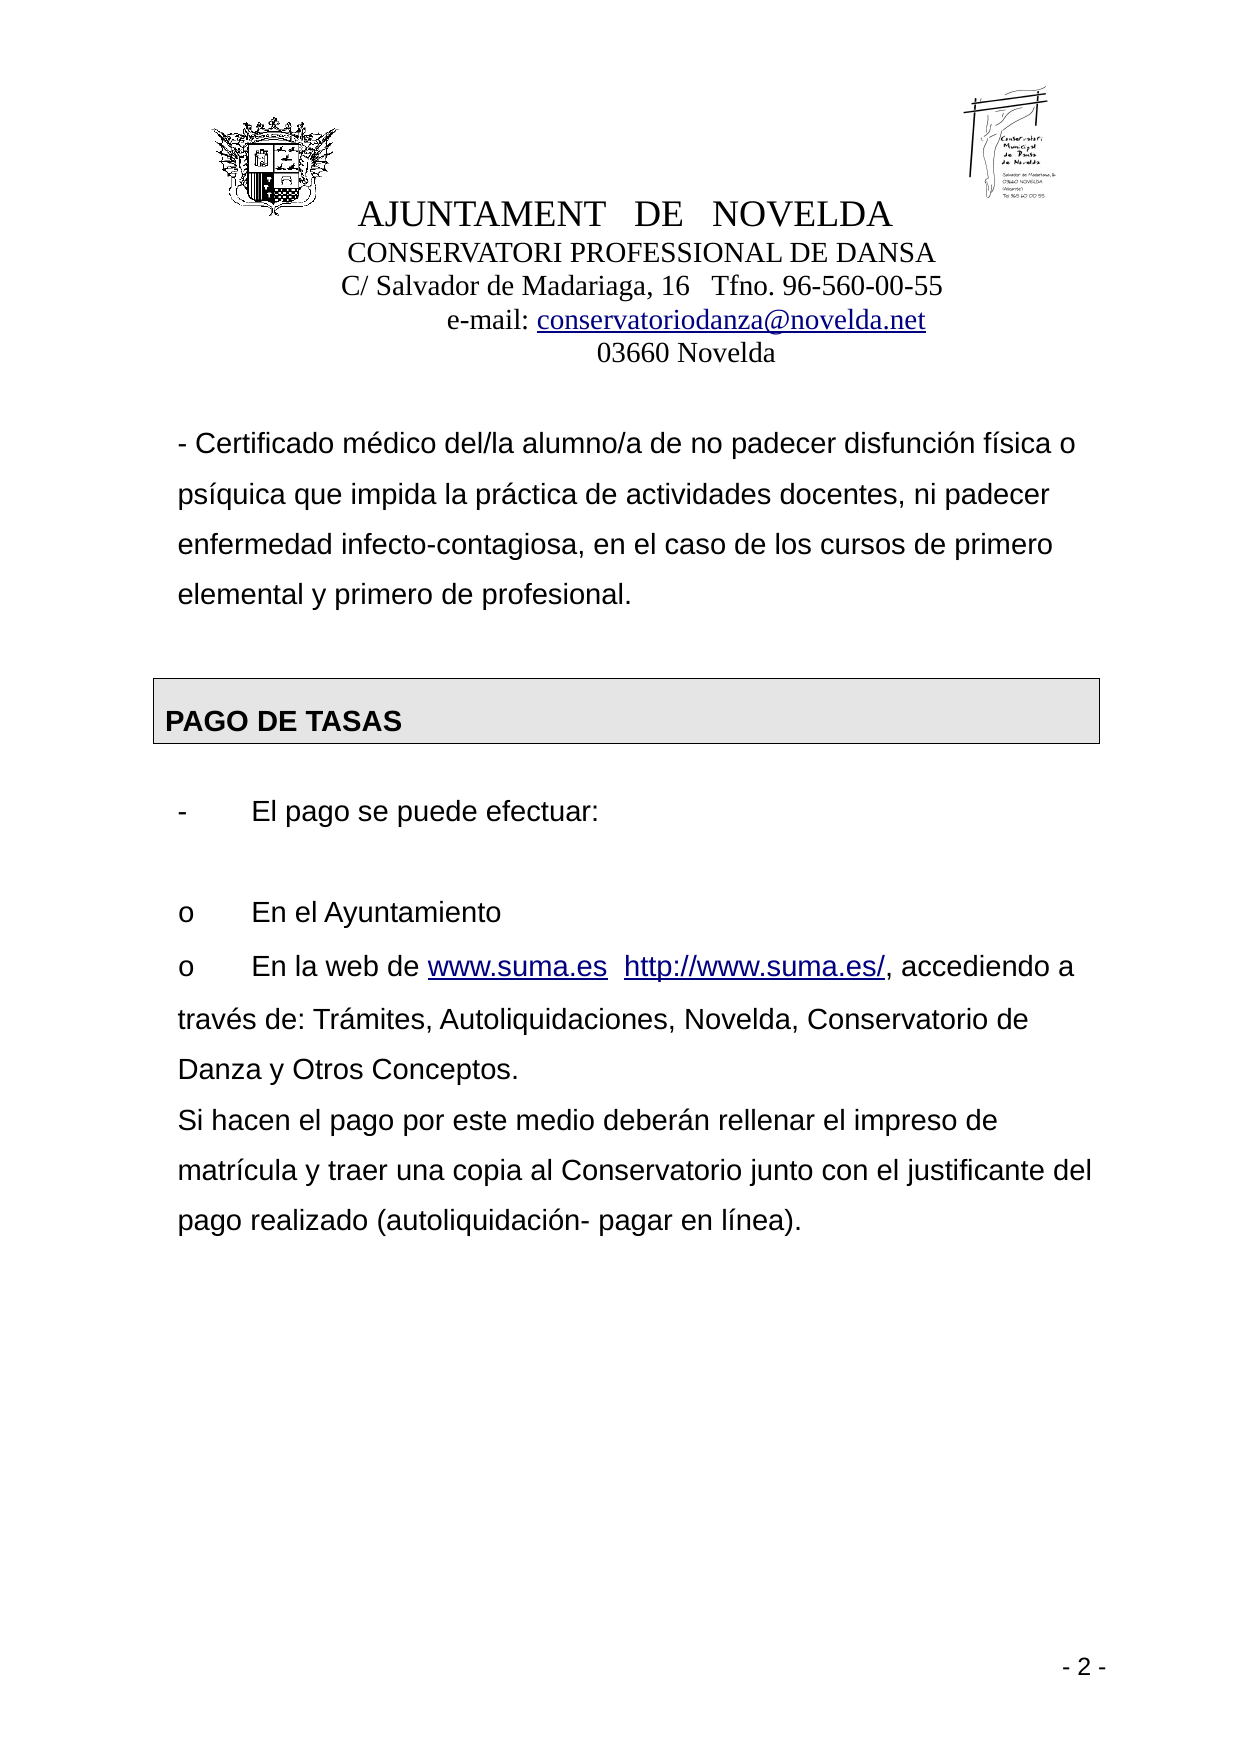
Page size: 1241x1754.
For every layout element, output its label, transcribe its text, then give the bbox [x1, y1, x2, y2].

text Si hacen el pago por este medio deberán rellenar el impreso de matrícula y traer una copia al Conservatorio junto con el justificante del pago realizado (autoliquidación- pagar en línea). [177, 1103, 1106, 1237]
list En el Ayuntamiento [177, 895, 1106, 931]
list El pago se puede efectuar: [177, 794, 1106, 828]
picture [949, 75, 1078, 226]
list En la web de www.suma.es http://www.suma.es/, accediendo a través de: Trámites, Autoliquidaciones, Novelda, Conservatorio de Danza y Otros Conceptos. [177, 949, 1106, 1086]
text - Certificado médico del/la alumno/a de no padecer disfunción física o psíquica que impida la práctica de actividades docentes, ni padecer enfermedad infecto-contagiosa, en el caso de los cursos de primero elemental y primero de profesional. [177, 426, 1106, 611]
table_header PAGO DE TASAS [154, 679, 1099, 743]
